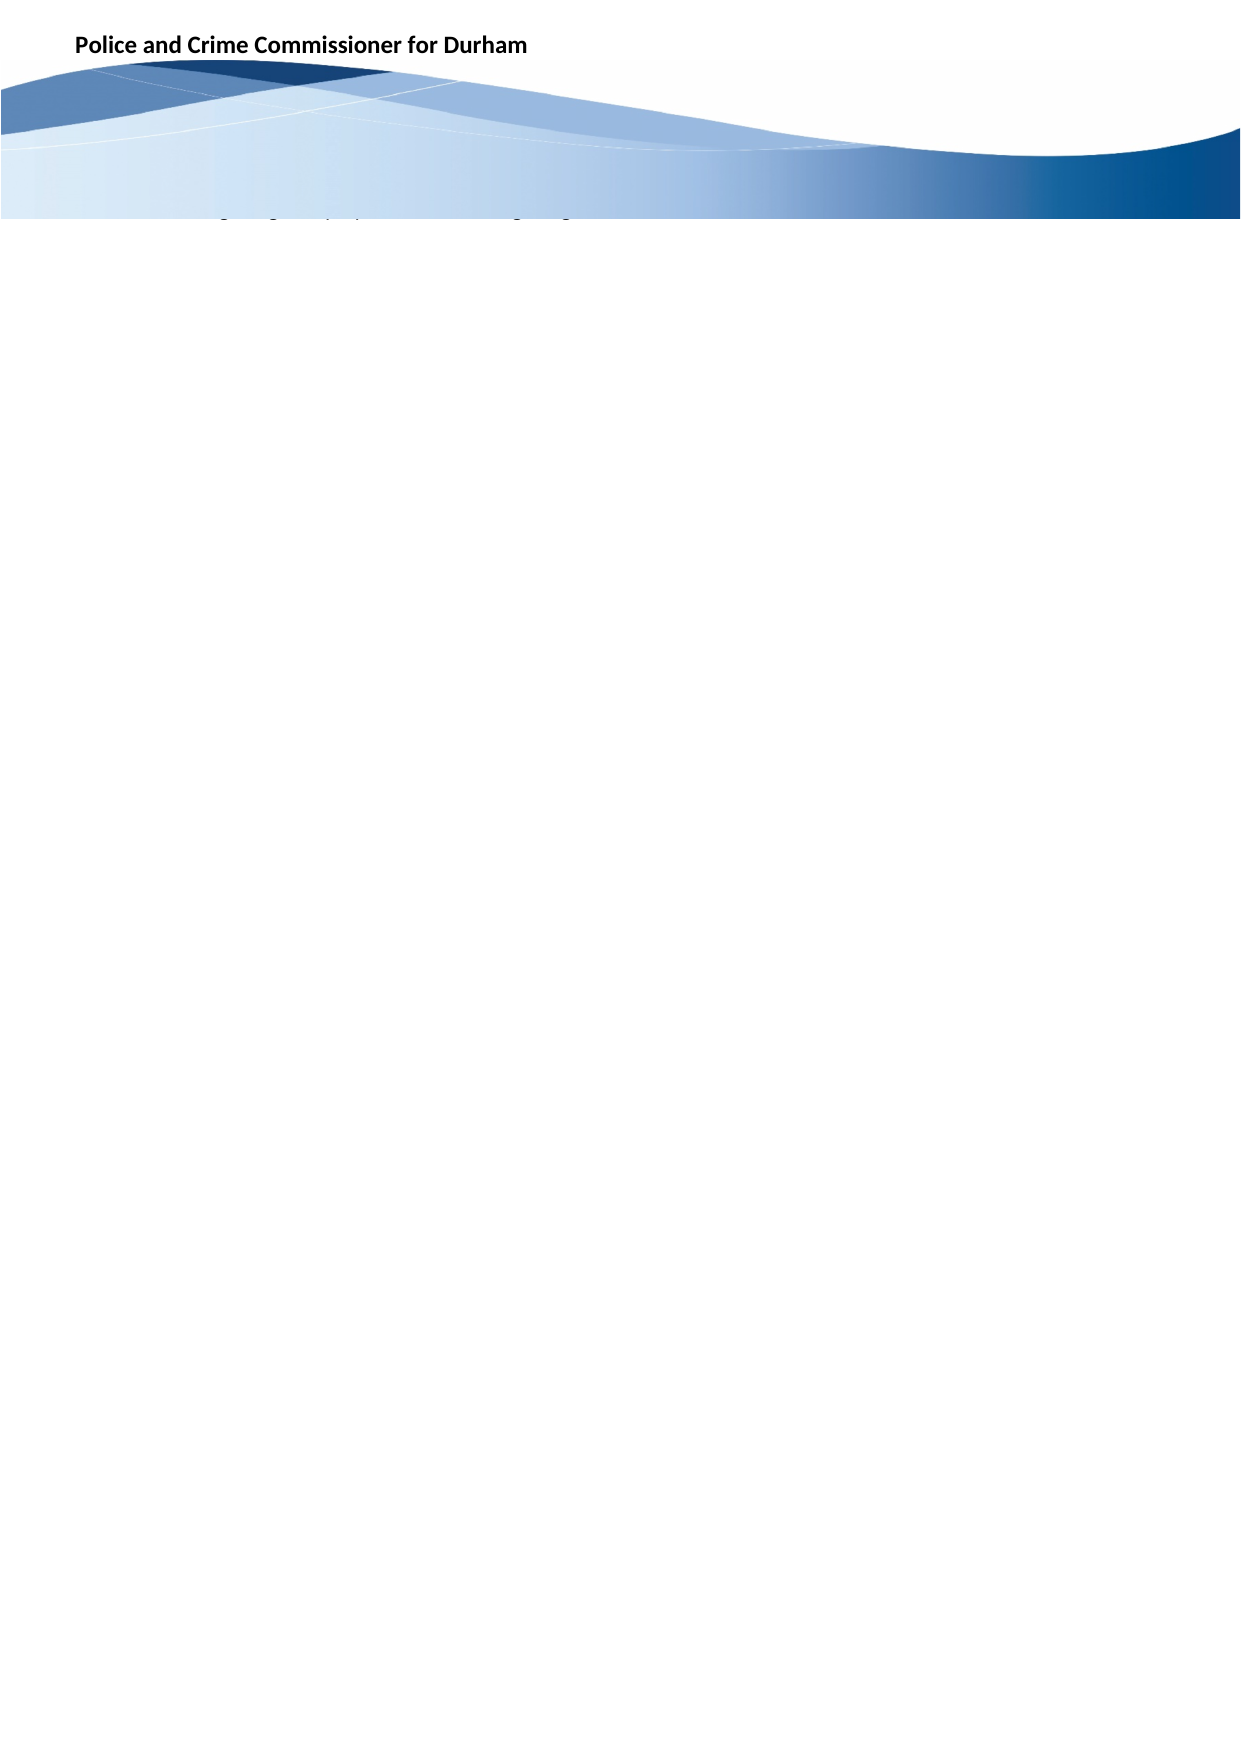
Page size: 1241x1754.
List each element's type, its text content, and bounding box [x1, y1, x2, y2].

text Police and Crime Commissioner for Durham [31, 29, 1165, 60]
